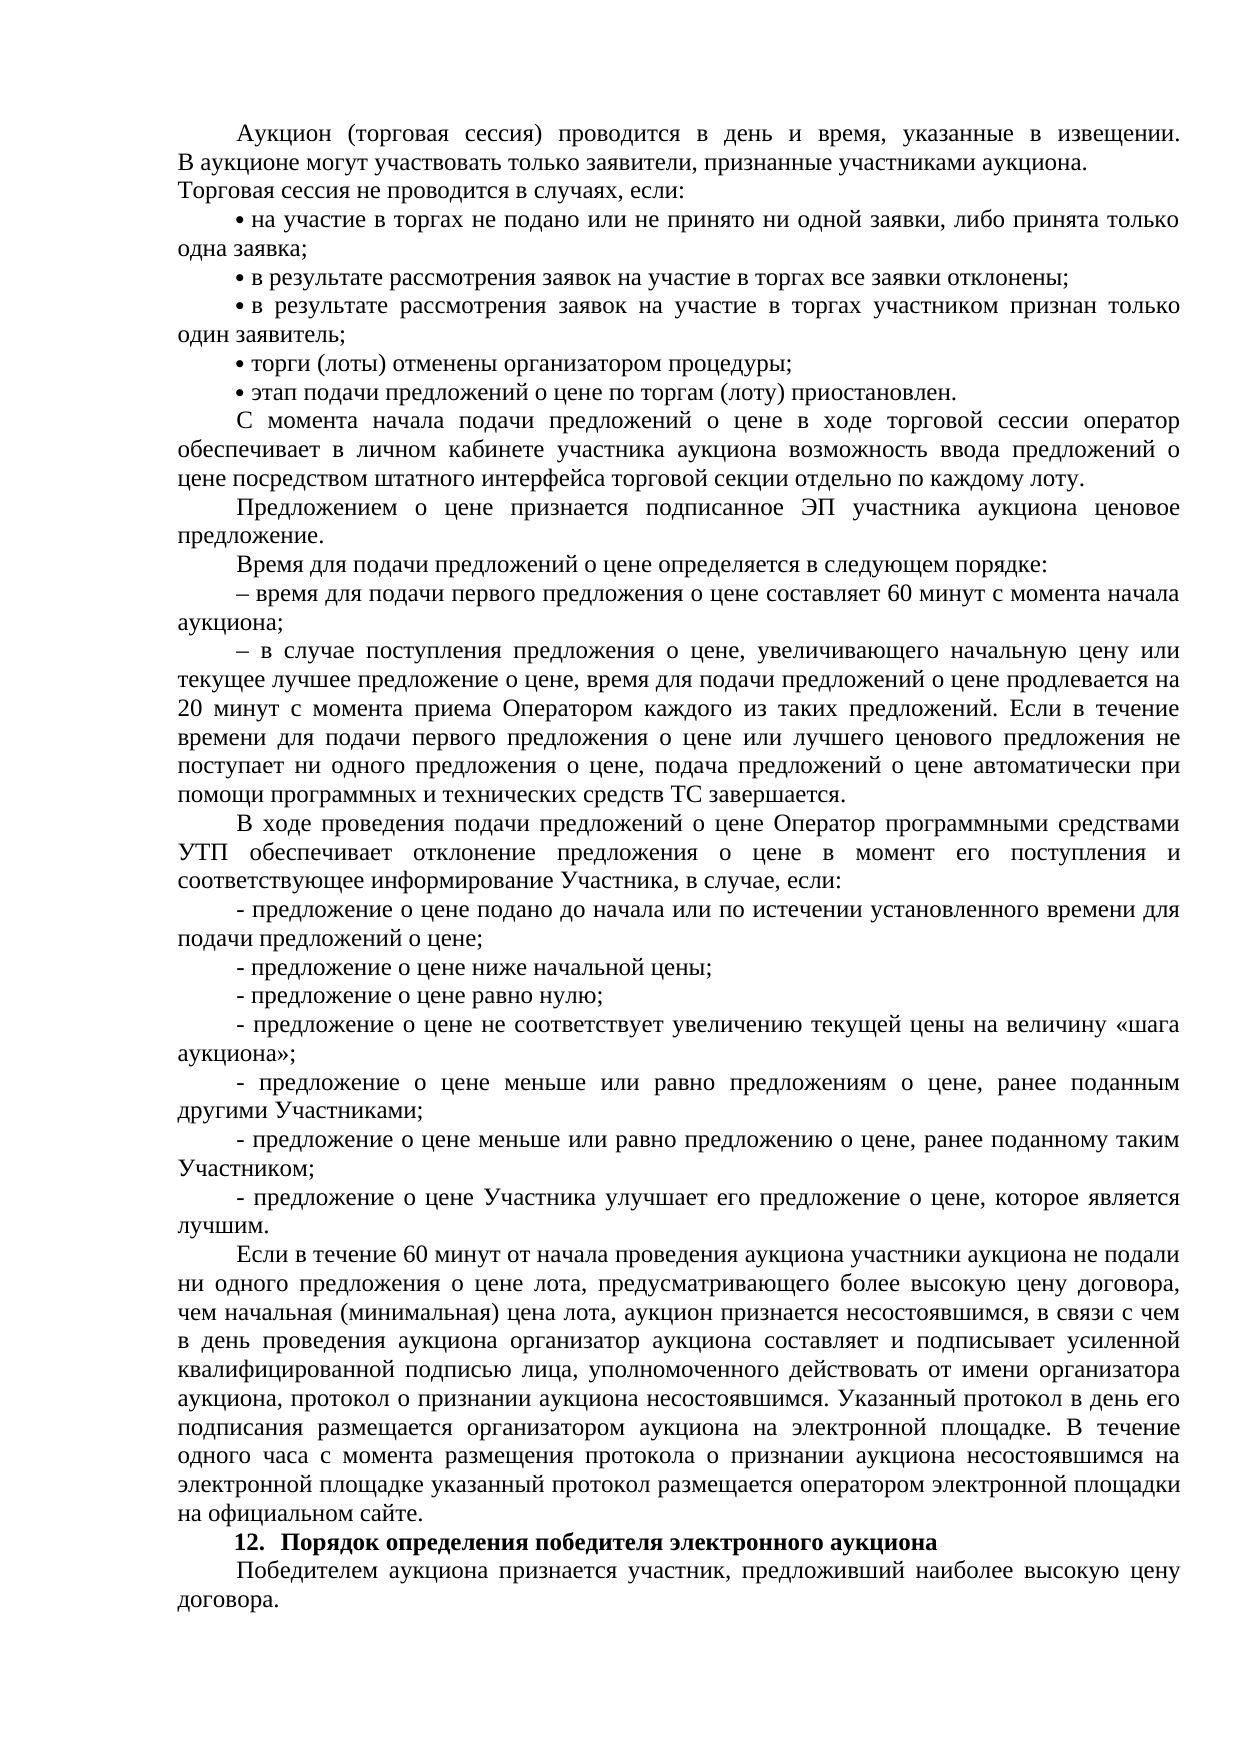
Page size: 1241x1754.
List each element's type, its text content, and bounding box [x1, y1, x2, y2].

list на участие в торгах не подано или не принято ни одной заявки, либо принята только одна заявка; [177, 204, 1181, 262]
text - предложение о цене подано до начала или по истечении установленного времени для подачи предложений о цене; [177, 894, 1181, 952]
text Время для подачи предложений о цене определяется в следующем порядке: [177, 549, 1181, 578]
list этап подачи предложений о цене по торгам (лоту) приостановлен. [177, 377, 1181, 406]
text Торговая сессия не проводится в случаях, если: [177, 176, 1181, 204]
text - предложение о цене ниже начальной цены; [177, 952, 1181, 981]
text - предложение о цене не соответствует увеличению текущей цены на величину «шага аукциона»; [177, 1009, 1181, 1067]
text 12. Порядок определения победителя электронного аукциона [177, 1527, 1181, 1556]
text - предложение о цене меньше или равно предложениям о цене, ранее поданным другими Участниками; [177, 1067, 1181, 1124]
text Предложением о цене признается подписанное ЭП участника аукциона ценовое предложение. [177, 492, 1181, 549]
text Победителем аукциона признается участник, предложивший наиболее высокую цену договора. [177, 1556, 1181, 1613]
list торги (лоты) отменены организатором процедуры; [177, 348, 1181, 377]
list в результате рассмотрения заявок на участие в торгах все заявки отклонены; [177, 262, 1181, 291]
text Если в течение 60 минут от начала проведения аукциона участники аукциона не подали ни одного предложения о цене лота, предусматривающего более высокую цену договора, чем начальная (минимальная) цена лота, аукцион признается несостоявшимся, в связи с чем в день проведения аукциона организатор аукциона составляет и подписывает усиленной квалифицированной подписью лица, уполномоченного действовать от имени организатора аукциона, протокол о признании аукциона несостоявшимся. Указанный протокол в день его подписания размещается организатором аукциона на электронной площадке. В течение одного часа с момента размещения протокола о признании аукциона несостоявшимся на электронной площадке указанный протокол размещается оператором электронной площадки на официальном сайте. [177, 1239, 1181, 1527]
list в результате рассмотрения заявок на участие в торгах участником признан только один заявитель; [177, 291, 1181, 348]
text С момента начала подачи предложений о цене в ходе торговой сессии оператор обеспечивает в личном кабинете участника аукциона возможность ввода предложений о цене посредством штатного интерфейса торговой секции отдельно по каждому лоту. [177, 406, 1181, 492]
text – время для подачи первого предложения о цене составляет 60 минут с момента начала аукциона; [177, 578, 1181, 636]
text - предложение о цене меньше или равно предложению о цене, ранее поданному таким Участником; [177, 1124, 1181, 1182]
text Аукцион (торговая сессия) проводится в день и время, указанные в извещении. В аукционе могут участвовать только заявители, признанные участниками аукциона. [177, 118, 1181, 176]
text - предложение о цене Участника улучшает его предложение о цене, которое является лучшим. [177, 1182, 1181, 1239]
text - предложение о цене равно нулю; [177, 981, 1181, 1009]
text – в случае поступления предложения о цене, увеличивающего начальную цену или текущее лучшее предложение о цене, время для подачи предложений о цене продлевается на 20 минут с момента приема Оператором каждого из таких предложений. Если в течение времени для подачи первого предложения о цене или лучшего ценового предложения не поступает ни одного предложения о цене, подача предложений о цене автоматически при помощи программных и технических средств ТС завершается. [177, 636, 1181, 808]
text В ходе проведения подачи предложений о цене Оператор программными средствами УТП обеспечивает отклонение предложения о цене в момент его поступления и соответствующее информирование Участника, в случае, если: [177, 808, 1181, 894]
